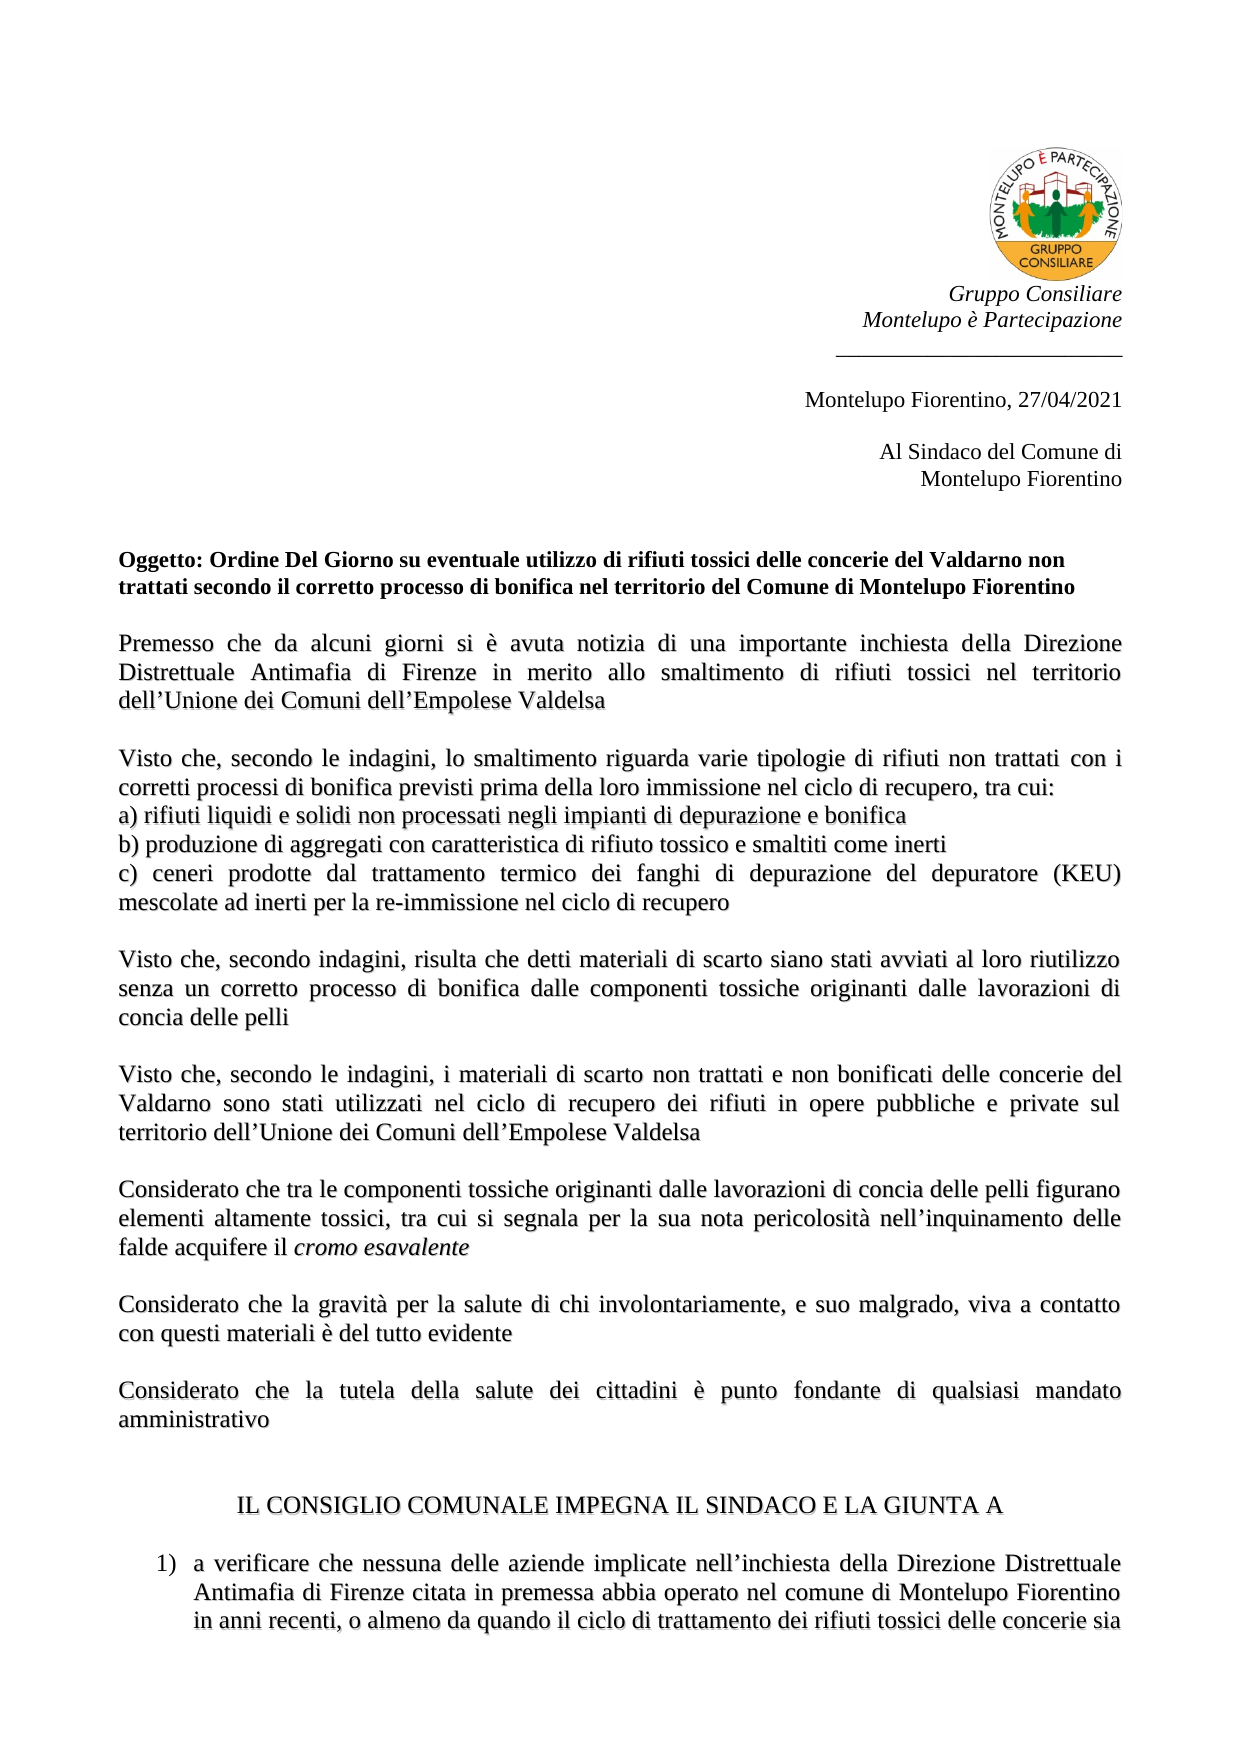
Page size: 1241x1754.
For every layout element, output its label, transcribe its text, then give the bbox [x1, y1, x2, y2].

text Visto che, secondo le indagini, lo smaltimento riguarda varie tipologie di rifiuti non trattati con i corretti processi di bonifica previsti prima della loro immissione nel ciclo di recupero, tra cui: [118, 743, 1122, 801]
text Montelupo Fiorentino [118, 465, 1122, 491]
list a verificare che nessuna delle aziende implicate nell’inchiesta della Direzione Distrettuale Antimafia di Firenze citata in premessa abbia operato nel comune di Montelupo Fiorentino in anni recenti, o almeno da quando il ciclo di trattamento dei rifiuti tossici delle concerie sia [156, 1548, 1122, 1634]
text Oggetto: Ordine Del Giorno su eventuale utilizzo di rifiuti tossici delle concerie del Valdarno non trattati secondo il corretto processo di bonifica nel territorio del Comune di Montelupo Fiorentino [118, 547, 1122, 599]
text Premesso che da alcuni giorni si è avuta notizia di una importante inchiesta della Direzione Distrettuale Antimafia di Firenze in merito allo smaltimento di rifiuti tossici nel territorio dell’Unione dei Comuni dell’Empolese Valdelsa [118, 628, 1122, 714]
text b) produzione di aggregati con caratteristica di rifiuto tossico e smaltiti come inerti [118, 829, 1122, 858]
text Considerato che la tutela della salute dei cittadini è punto fondante di qualsiasi mandato amministrativo [118, 1376, 1122, 1433]
text Visto che, secondo le indagini, i materiali di scarto non trattati e non bonificati delle concerie del Valdarno sono stati utilizzati nel ciclo di recupero dei rifiuti in opere pubbliche e private sul territorio dell’Unione dei Comuni dell’Empolese Valdelsa [118, 1059, 1122, 1146]
text a) rifiuti liquidi e solidi non processati negli impianti di depurazione e bonifica [118, 801, 1122, 829]
picture [989, 147, 1123, 281]
text Considerato che tra le componenti tossiche originanti dalle lavorazioni di concia delle pelli figurano elementi altamente tossici, tra cui si segnala per la sua nota pericolosità nell’inquinamento delle falde acquifere il cromo esavalente [118, 1174, 1122, 1261]
text c) ceneri prodotte dal trattamento termico dei fanghi di depurazione del depuratore (KEU) mescolate ad inerti per la re-immissione nel ciclo di recupero [118, 858, 1122, 916]
text Montelupo è Partecipazione [118, 307, 1122, 333]
text Visto che, secondo indagini, risulta che detti materiali di scarto siano stati avviati al loro riutilizzo senza un corretto processo di bonifica dalle componenti tossiche originanti dalle lavorazioni di concia delle pelli [118, 944, 1122, 1031]
text _________________________ [118, 333, 1122, 359]
text Montelupo Fiorentino, 27/04/2021 [118, 386, 1122, 412]
text IL CONSIGLIO COMUNALE IMPEGNA IL SINDACO E LA GIUNTA A [118, 1491, 1122, 1519]
text Al Sindaco del Comune di [118, 438, 1122, 465]
text Considerato che la gravità per la salute di chi involontariamente, e suo malgrado, viva a contatto con questi materiali è del tutto evidente [118, 1289, 1122, 1347]
text Gruppo Consiliare [118, 280, 1122, 307]
